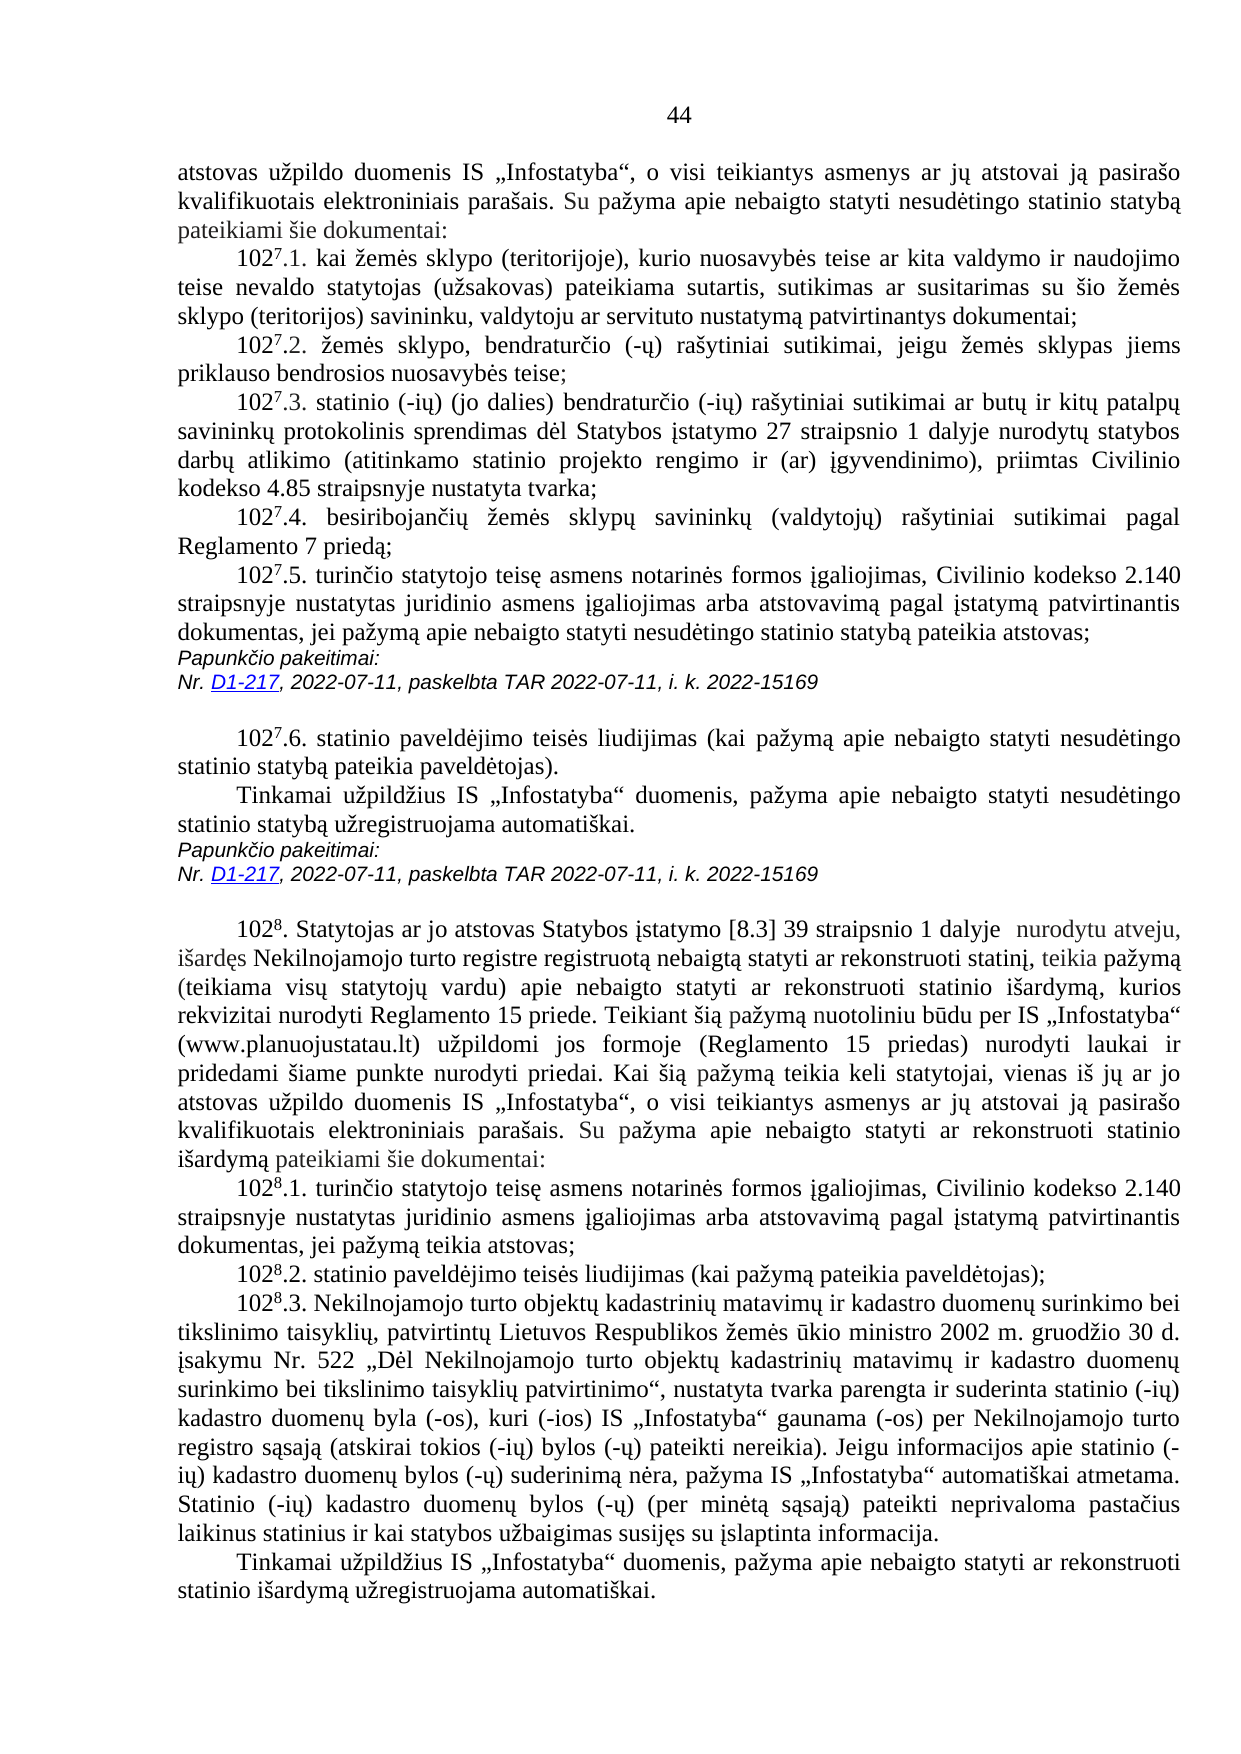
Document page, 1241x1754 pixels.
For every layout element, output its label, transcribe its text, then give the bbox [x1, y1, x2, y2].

text 1027.4. besiribojančių žemės sklypų savininkų (valdytojų) rašytiniai sutikimai pagal Reglamento 7 priedą; [177, 502, 1181, 560]
text 1027.1. kai žemės sklypo (teritorijoje), kurio nuosavybės teise ar kita valdymo ir naudojimo teise nevaldo statytojas (užsakovas) pateikiama sutartis, sutikimas ar susitarimas su šio žemės sklypo (teritorijos) savininku, valdytoju ar servituto nustatymą patvirtinantys dokumentai; [177, 243, 1181, 330]
text Papunkčio pakeitimai: [177, 646, 1181, 670]
text 1028.2. statinio paveldėjimo teisės liudijimas (kai pažymą pateikia paveldėtojas); [177, 1259, 1181, 1288]
text 1027.6. statinio paveldėjimo teisės liudijimas (kai pažymą apie nebaigto statyti nesudėtingo statinio statybą pateikia paveldėtojas). [177, 723, 1181, 780]
text Nr. D1-217, 2022-07-11, paskelbta TAR 2022-07-11, i. k. 2022-15169 [177, 862, 1181, 886]
text 1027.5. turinčio statytojo teisę asmens notarinės formos įgaliojimas, Civilinio kodekso 2.140 straipsnyje nustatytas juridinio asmens įgaliojimas arba atstovavimą pagal įstatymą patvirtinantis dokumentas, jei pažymą apie nebaigto statyti nesudėtingo statinio statybą pateikia atstovas; [177, 560, 1181, 646]
text 1028. Statytojas ar jo atstovas Statybos įstatymo [8.3] 39 straipsnio 1 dalyje nurodytu atveju, išardęs Nekilnojamojo turto registre registruotą nebaigtą statyti ar rekonstruoti statinį, teikia pažymą (teikiama visų statytojų vardu) apie nebaigto statyti ar rekonstruoti statinio išardymą, kurios rekvizitai nurodyti Reglamento 15 priede. Teikiant šią pažymą nuotoliniu būdu per IS „Infostatyba“ (www.planuojustatau.lt) užpildomi jos formoje (Reglamento 15 priedas) nurodyti laukai ir pridedami šiame punkte nurodyti priedai. Kai šią pažymą teikia keli statytojai, vienas iš jų ar jo atstovas užpildo duomenis IS „Infostatyba“, o visi teikiantys asmenys ar jų atstovai ją pasirašo kvalifikuotais elektroniniais parašais. Su pažyma apie nebaigto statyti ar rekonstruoti statinio išardymą pateikiami šie dokumentai: [177, 914, 1181, 1173]
text 1027.3. statinio (-ių) (jo dalies) bendraturčio (-ių) rašytiniai sutikimai ar butų ir kitų patalpų savininkų protokolinis sprendimas dėl Statybos įstatymo 27 straipsnio 1 dalyje nurodytų statybos darbų atlikimo (atitinkamo statinio projekto rengimo ir (ar) įgyvendinimo), priimtas Civilinio kodekso 4.85 straipsnyje nustatyta tvarka; [177, 387, 1181, 502]
text Tinkamai užpildžius IS „Infostatyba“ duomenis, pažyma apie nebaigto statyti ar rekonstruoti statinio išardymą užregistruojama automatiškai. [177, 1547, 1181, 1604]
text 1028.1. turinčio statytojo teisę asmens notarinės formos įgaliojimas, Civilinio kodekso 2.140 straipsnyje nustatytas juridinio asmens įgaliojimas arba atstovavimą pagal įstatymą patvirtinantis dokumentas, jei pažymą teikia atstovas; [177, 1173, 1181, 1259]
text Tinkamai užpildžius IS „Infostatyba“ duomenis, pažyma apie nebaigto statyti nesudėtingo statinio statybą užregistruojama automatiškai. [177, 780, 1181, 838]
text atstovas užpildo duomenis IS „Infostatyba“, o visi teikiantys asmenys ar jų atstovai ją pasirašo kvalifikuotais elektroniniais parašais. Su pažyma apie nebaigto statyti nesudėtingo statinio statybą pateikiami šie dokumentai: [177, 157, 1181, 243]
text 1028.3. Nekilnojamojo turto objektų kadastrinių matavimų ir kadastro duomenų surinkimo bei tikslinimo taisyklių, patvirtintų Lietuvos Respublikos žemės ūkio ministro 2002 m. gruodžio 30 d. įsakymu Nr. 522 „Dėl Nekilnojamojo turto objektų kadastrinių matavimų ir kadastro duomenų surinkimo bei tikslinimo taisyklių patvirtinimo“, nustatyta tvarka parengta ir suderinta statinio (-ių) kadastro duomenų byla (-os), kuri (-ios) IS „Infostatyba“ gaunama (-os) per Nekilnojamojo turto registro sąsają (atskirai tokios (-ių) bylos (-ų) pateikti nereikia). Jeigu informacijos apie statinio (-ių) kadastro duomenų bylos (-ų) suderinimą nėra, pažyma IS „Infostatyba“ automatiškai atmetama. Statinio (-ių) kadastro duomenų bylos (-ų) (per minėtą sąsają) pateikti neprivaloma pastačius laikinus statinius ir kai statybos užbaigimas susijęs su įslaptinta informacija. [177, 1288, 1181, 1547]
text 1027.2. žemės sklypo, bendraturčio (-ų) rašytiniai sutikimai, jeigu žemės sklypas jiems priklauso bendrosios nuosavybės teise; [177, 330, 1181, 387]
text Papunkčio pakeitimai: [177, 838, 1181, 862]
text Nr. D1-217, 2022-07-11, paskelbta TAR 2022-07-11, i. k. 2022-15169 [177, 670, 1181, 694]
